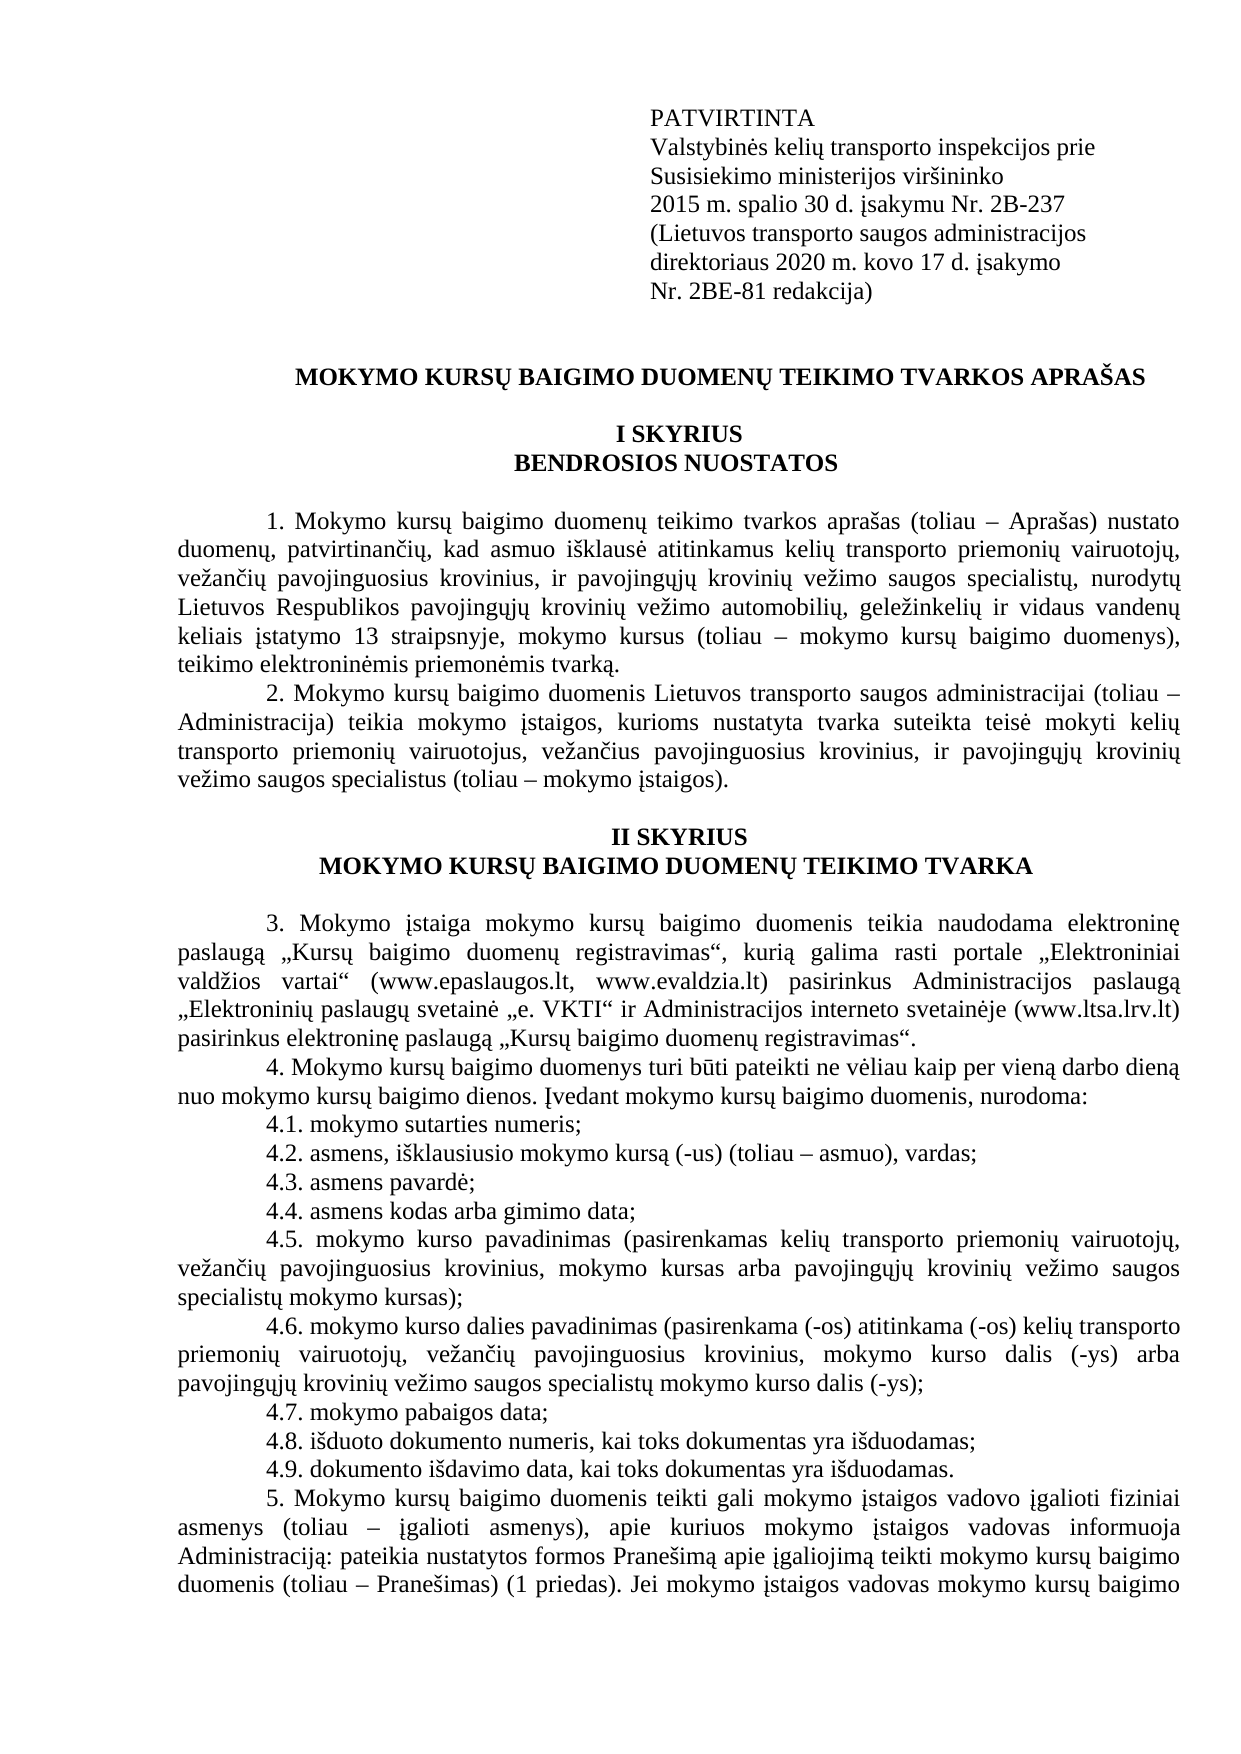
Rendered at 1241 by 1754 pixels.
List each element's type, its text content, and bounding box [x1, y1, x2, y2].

text 2. Mokymo kursų baigimo duomenis Lietuvos transporto saugos administracijai (toliau – Administracija) teikia mokymo įstaigos, kurioms nustatyta tvarka suteikta teisė mokyti kelių transporto priemonių vairuotojus, vežančius pavojinguosius krovinius, ir pavojingųjų krovinių vežimo saugos specialistus (toliau – mokymo įstaigos). [177, 678, 1181, 793]
text 1. Mokymo kursų baigimo duomenų teikimo tvarkos aprašas (toliau – Aprašas) nustato duomenų, patvirtinančių, kad asmuo išklausė atitinkamus kelių transporto priemonių vairuotojų, vežančių pavojinguosius krovinius, ir pavojingųjų krovinių vežimo saugos specialistų, nurodytų Lietuvos Respublikos pavojingųjų krovinių vežimo automobilių, geležinkelių ir vidaus vandenų keliais įstatymo 13 straipsnyje, mokymo kursus (toliau – mokymo kursų baigimo duomenys), teikimo elektroninėmis priemonėmis tvarką. [177, 506, 1181, 678]
text I SKYRIUS [177, 419, 1181, 448]
text 4.6. mokymo kurso dalies pavadinimas (pasirenkama (-os) atitinkama (-os) kelių transporto priemonių vairuotojų, vežančių pavojinguosius krovinius, mokymo kurso dalis (-ys) arba pavojingųjų krovinių vežimo saugos specialistų mokymo kurso dalis (-ys); [177, 1311, 1181, 1397]
text 4.9. dokumento išdavimo data, kai toks dokumentas yra išduodamas. [177, 1454, 1181, 1483]
text 2015 m. spalio 30 d. įsakymu Nr. 2B-237 [650, 189, 1181, 218]
text 4.4. asmens kodas arba gimimo data; [177, 1196, 1181, 1224]
text 3. Mokymo įstaiga mokymo kursų baigimo duomenis teikia naudodama elektroninę paslaugą „Kursų baigimo duomenų registravimas“, kurią galima rasti portale „Elektroniniai valdžios vartai“ (www.epaslaugos.lt, www.evaldzia.lt) pasirinkus Administracijos paslaugą „Elektroninių paslaugų svetainė „e. VKTI“ ir Administracijos interneto svetainėje (www.ltsa.lrv.lt) pasirinkus elektroninę paslaugą „Kursų baigimo duomenų registravimas“. [177, 908, 1181, 1052]
text MOKYMO KURSŲ BAIGIMO DUOMENŲ TEIKIMO TVARKA [177, 851, 1181, 879]
text Nr. 2BE-81 redakcija) [650, 276, 1181, 304]
text MOKYMO KURSŲ BAIGIMO DUOMENŲ TEIKIMO TVARKOS APRAŠAS [177, 362, 1181, 391]
text (Lietuvos transporto saugos administracijos [650, 218, 1181, 247]
text Valstybinės kelių transporto inspekcijos prie [650, 132, 1181, 161]
text 5. Mokymo kursų baigimo duomenis teikti gali mokymo įstaigos vadovo įgalioti fiziniai asmenys (toliau – įgalioti asmenys), apie kuriuos mokymo įstaigos vadovas informuoja Administraciją: pateikia nustatytos formos Pranešimą apie įgaliojimą teikti mokymo kursų baigimo duomenis (toliau – Pranešimas) (1 priedas). Jei mokymo įstaigos vadovas mokymo kursų baigimo [177, 1483, 1181, 1598]
text 4. Mokymo kursų baigimo duomenys turi būti pateikti ne vėliau kaip per vieną darbo dieną nuo mokymo kursų baigimo dienos. Įvedant mokymo kursų baigimo duomenis, nurodoma: [177, 1052, 1181, 1109]
text 4.5. mokymo kurso pavadinimas (pasirenkamas kelių transporto priemonių vairuotojų, vežančių pavojinguosius krovinius, mokymo kursas arba pavojingųjų krovinių vežimo saugos specialistų mokymo kursas); [177, 1224, 1181, 1311]
text 4.2. asmens, išklausiusio mokymo kursą (-us) (toliau – asmuo), vardas; [177, 1138, 1181, 1167]
text 4.3. asmens pavardė; [177, 1167, 1181, 1196]
text II SKYRIUS [177, 822, 1181, 851]
text Susisiekimo ministerijos viršininko [650, 161, 1181, 189]
text 4.7. mokymo pabaigos data; [177, 1397, 1181, 1426]
text direktoriaus 2020 m. kovo 17 d. įsakymo [650, 247, 1181, 276]
text 4.8. išduoto dokumento numeris, kai toks dokumentas yra išduodamas; [177, 1426, 1181, 1454]
text BENDROSIOS NUOSTATOS [177, 448, 1181, 477]
text PATVIRTINTA [650, 103, 1181, 132]
text 4.1. mokymo sutarties numeris; [177, 1109, 1181, 1138]
